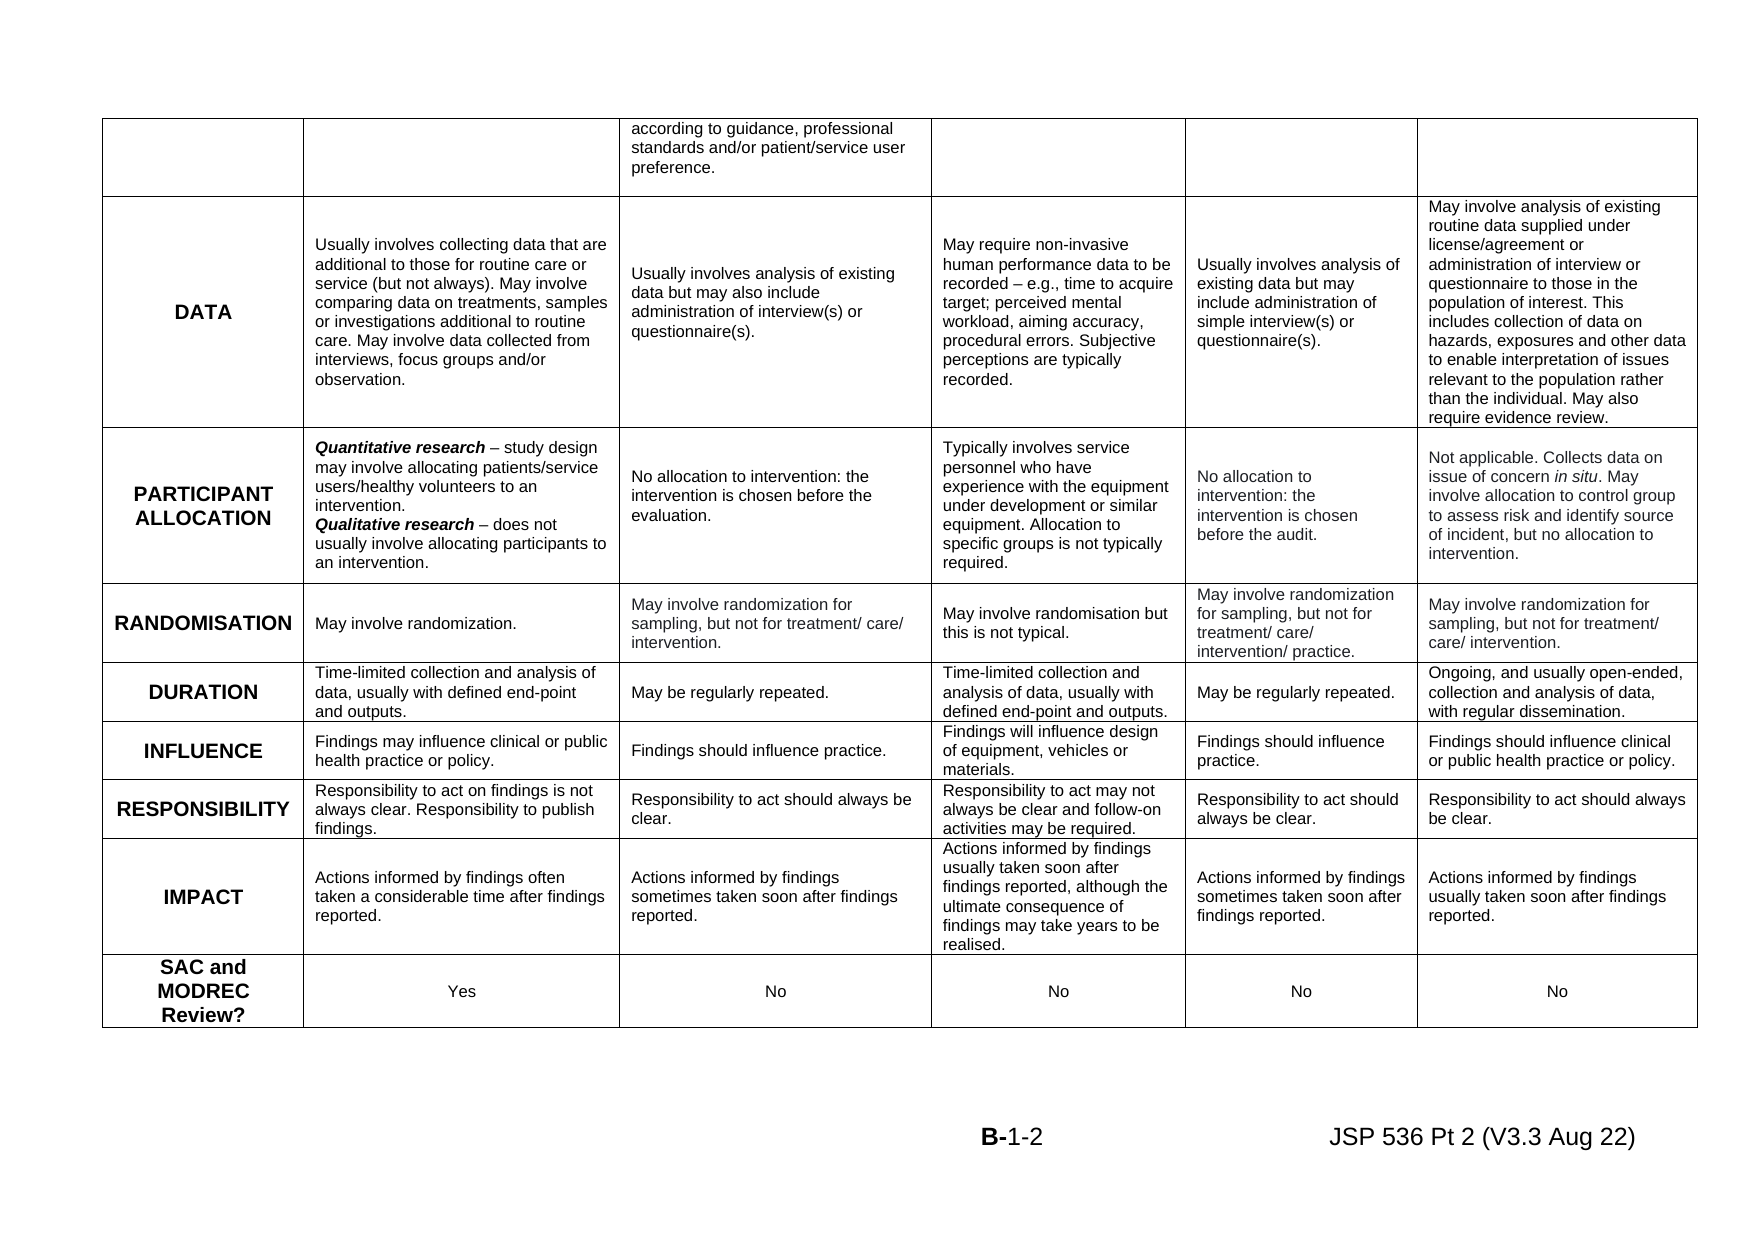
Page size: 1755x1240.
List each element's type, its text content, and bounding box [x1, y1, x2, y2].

table_cell May involve randomization. [304, 584, 619, 662]
table_cell Usually involves analysis of existing data but may also include administration of interview(s) or questionnaire(s). [620, 197, 931, 427]
table_cell Findings should influence practice. [620, 722, 931, 779]
table_cell Findings may influence clinical or public health practice or policy. [304, 722, 619, 779]
table_cell Yes [304, 955, 619, 1027]
table_cell Responsibility to act should always be clear. [620, 780, 931, 838]
table_cell [103, 119, 303, 196]
table_cell Actions informed by findings often taken a considerable time after findings reported. [304, 839, 619, 954]
table_cell No [932, 955, 1185, 1027]
table_cell DATA [103, 197, 303, 427]
table_cell PARTICIPANT ALLOCATION [103, 428, 303, 583]
table_cell [932, 119, 1185, 196]
table_cell Not applicable. Collects data on issue of concern in situ. May involve allocation to control group to assess risk and identify source of incident, but no allocation to intervention. [1418, 428, 1697, 583]
table_cell May involve randomisation but this is not typical. [932, 584, 1185, 662]
table_cell Time-limited collection and analysis of data, usually with defined end-point and outputs. [932, 663, 1185, 721]
table_cell DURATION [103, 663, 303, 721]
table_cell No allocation to intervention: the intervention is chosen before the evaluation. [620, 428, 931, 583]
table_cell No [620, 955, 931, 1027]
table_cell INFLUENCE [103, 722, 303, 779]
table_cell May involve randomization for sampling, but not for treatment/ care/ intervention. [1418, 584, 1697, 662]
table_cell Usually involves analysis of existing data but may include administration of simple interview(s) or questionnaire(s). [1186, 197, 1417, 427]
table_cell Time-limited collection and analysis of data, usually with defined end-point and outputs. [304, 663, 619, 721]
table_cell Responsibility to act may not always be clear and follow-on activities may be required. [932, 780, 1185, 838]
table_cell [1186, 119, 1417, 196]
table_cell May involve randomization for sampling, but not for treatment/ care/ intervention/ practice. [1186, 584, 1417, 662]
table_cell RANDOMISATION [103, 584, 303, 662]
table_cell Actions informed by findings sometimes taken soon after findings reported. [620, 839, 931, 954]
table_cell Findings should influence practice. [1186, 722, 1417, 779]
table_cell Actions informed by findings usually taken soon after findings reported. [1418, 839, 1697, 954]
table_cell Findings should influence clinical or public health practice or policy. [1418, 722, 1697, 779]
table_cell [1418, 119, 1697, 196]
table_cell RESPONSIBILITY [103, 780, 303, 838]
table_cell May be regularly repeated. [1186, 663, 1417, 721]
table_cell [304, 119, 619, 196]
table_cell May involve randomization for sampling, but not for treatment/ care/ intervention. [620, 584, 931, 662]
table_cell Quantitative research – study design may involve allocating patients/service users/healthy volunteers to an intervention. Qualitative research – does not usually involve allocating participants to an intervention. [304, 428, 619, 583]
table_cell according to guidance, professional standards and/or patient/service user preference. [620, 119, 931, 196]
table_cell May be regularly repeated. [620, 663, 931, 721]
table_cell Ongoing, and usually open-ended, collection and analysis of data, with regular dissemination. [1418, 663, 1697, 721]
table_cell May require non-invasive human performance data to be recorded – e.g., time to acquire target; perceived mental workload, aiming accuracy, procedural errors. Subjective perceptions are typically recorded. [932, 197, 1185, 427]
table_cell SAC and MODREC Review? [103, 955, 303, 1027]
table_cell Findings will influence design of equipment, vehicles or materials. [932, 722, 1185, 779]
table_cell Actions informed by findings sometimes taken soon after findings reported. [1186, 839, 1417, 954]
table_cell Responsibility to act should always be clear. [1186, 780, 1417, 838]
table_cell Actions informed by findings usually taken soon after findings reported, although the ultimate consequence of findings may take years to be realised. [932, 839, 1185, 954]
table_cell IMPACT [103, 839, 303, 954]
table_cell Typically involves service personnel who have experience with the equipment under development or similar equipment. Allocation to specific groups is not typically required. [932, 428, 1185, 583]
table_cell No [1186, 955, 1417, 1027]
table_cell Responsibility to act on findings is not always clear. Responsibility to publish findings. [304, 780, 619, 838]
table_cell Responsibility to act should always be clear. [1418, 780, 1697, 838]
table_cell No [1418, 955, 1697, 1027]
table_cell Usually involves collecting data that are additional to those for routine care or service (but not always). May involve comparing data on treatments, samples or investigations additional to routine care. May involve data collected from interviews, focus groups and/or observation. [304, 197, 619, 427]
table_cell No allocation to intervention: the intervention is chosen before the audit. [1186, 428, 1417, 583]
table_cell May involve analysis of existing routine data supplied under license/agreement or administration of interview or questionnaire to those in the population of interest. This includes collection of data on hazards, exposures and other data to enable interpretation of issues relevant to the population rather than the individual. May also require evidence review. [1418, 197, 1697, 427]
